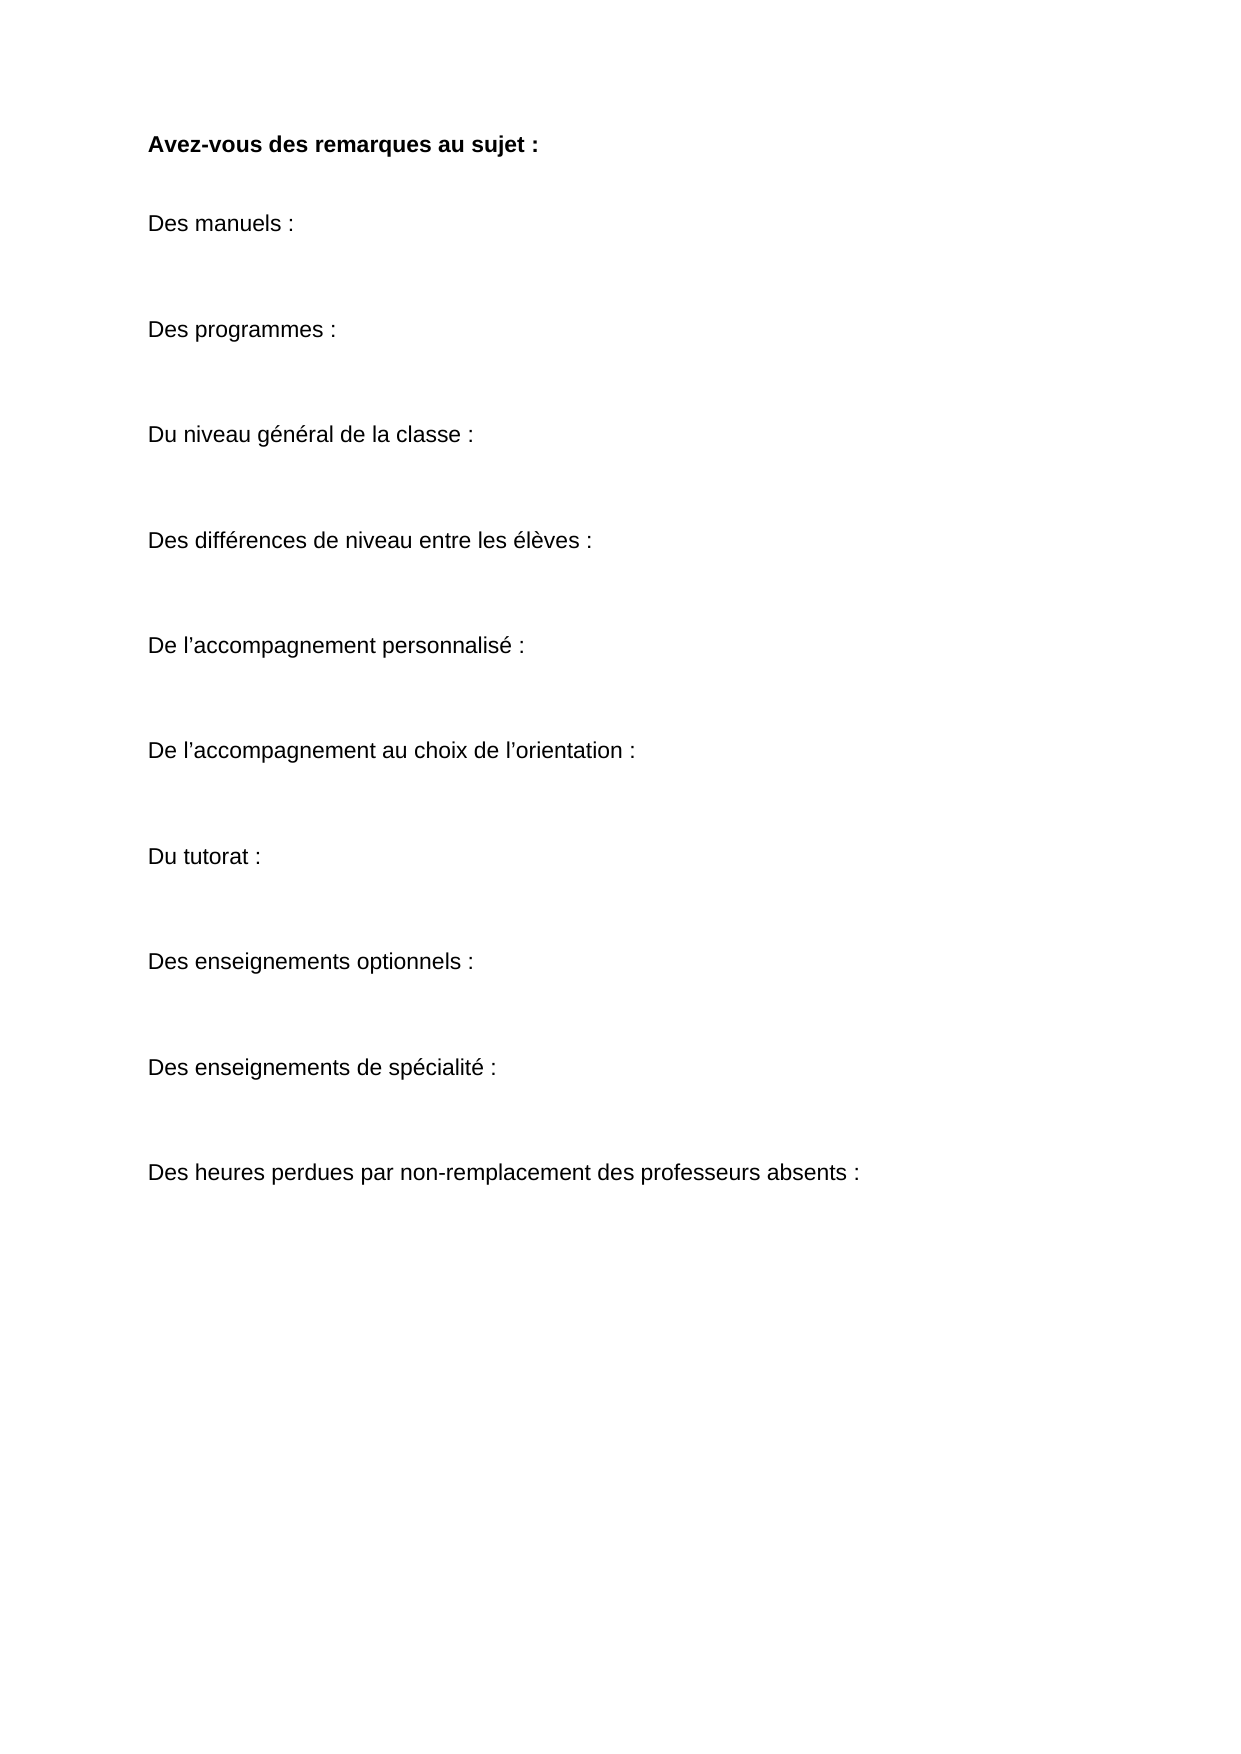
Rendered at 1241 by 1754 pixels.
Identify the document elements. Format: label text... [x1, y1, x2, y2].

text Du tutorat : [148, 843, 1125, 869]
text De l’accompagnement au choix de l’orientation : [148, 737, 1125, 764]
text Des programmes : [148, 316, 1125, 342]
text Des manuels : [148, 210, 1125, 237]
text Des heures perdues par non-remplacement des professeurs absents : [148, 1159, 1125, 1185]
text De l’accompagnement personnalisé : [148, 632, 1125, 658]
text Du niveau général de la classe : [148, 421, 1125, 447]
text Des différences de niveau entre les élèves : [148, 527, 1125, 553]
text Avez-vous des remarques au sujet : [148, 131, 1125, 158]
text Des enseignements optionnels : [148, 948, 1125, 974]
text Des enseignements de spécialité : [148, 1054, 1125, 1080]
